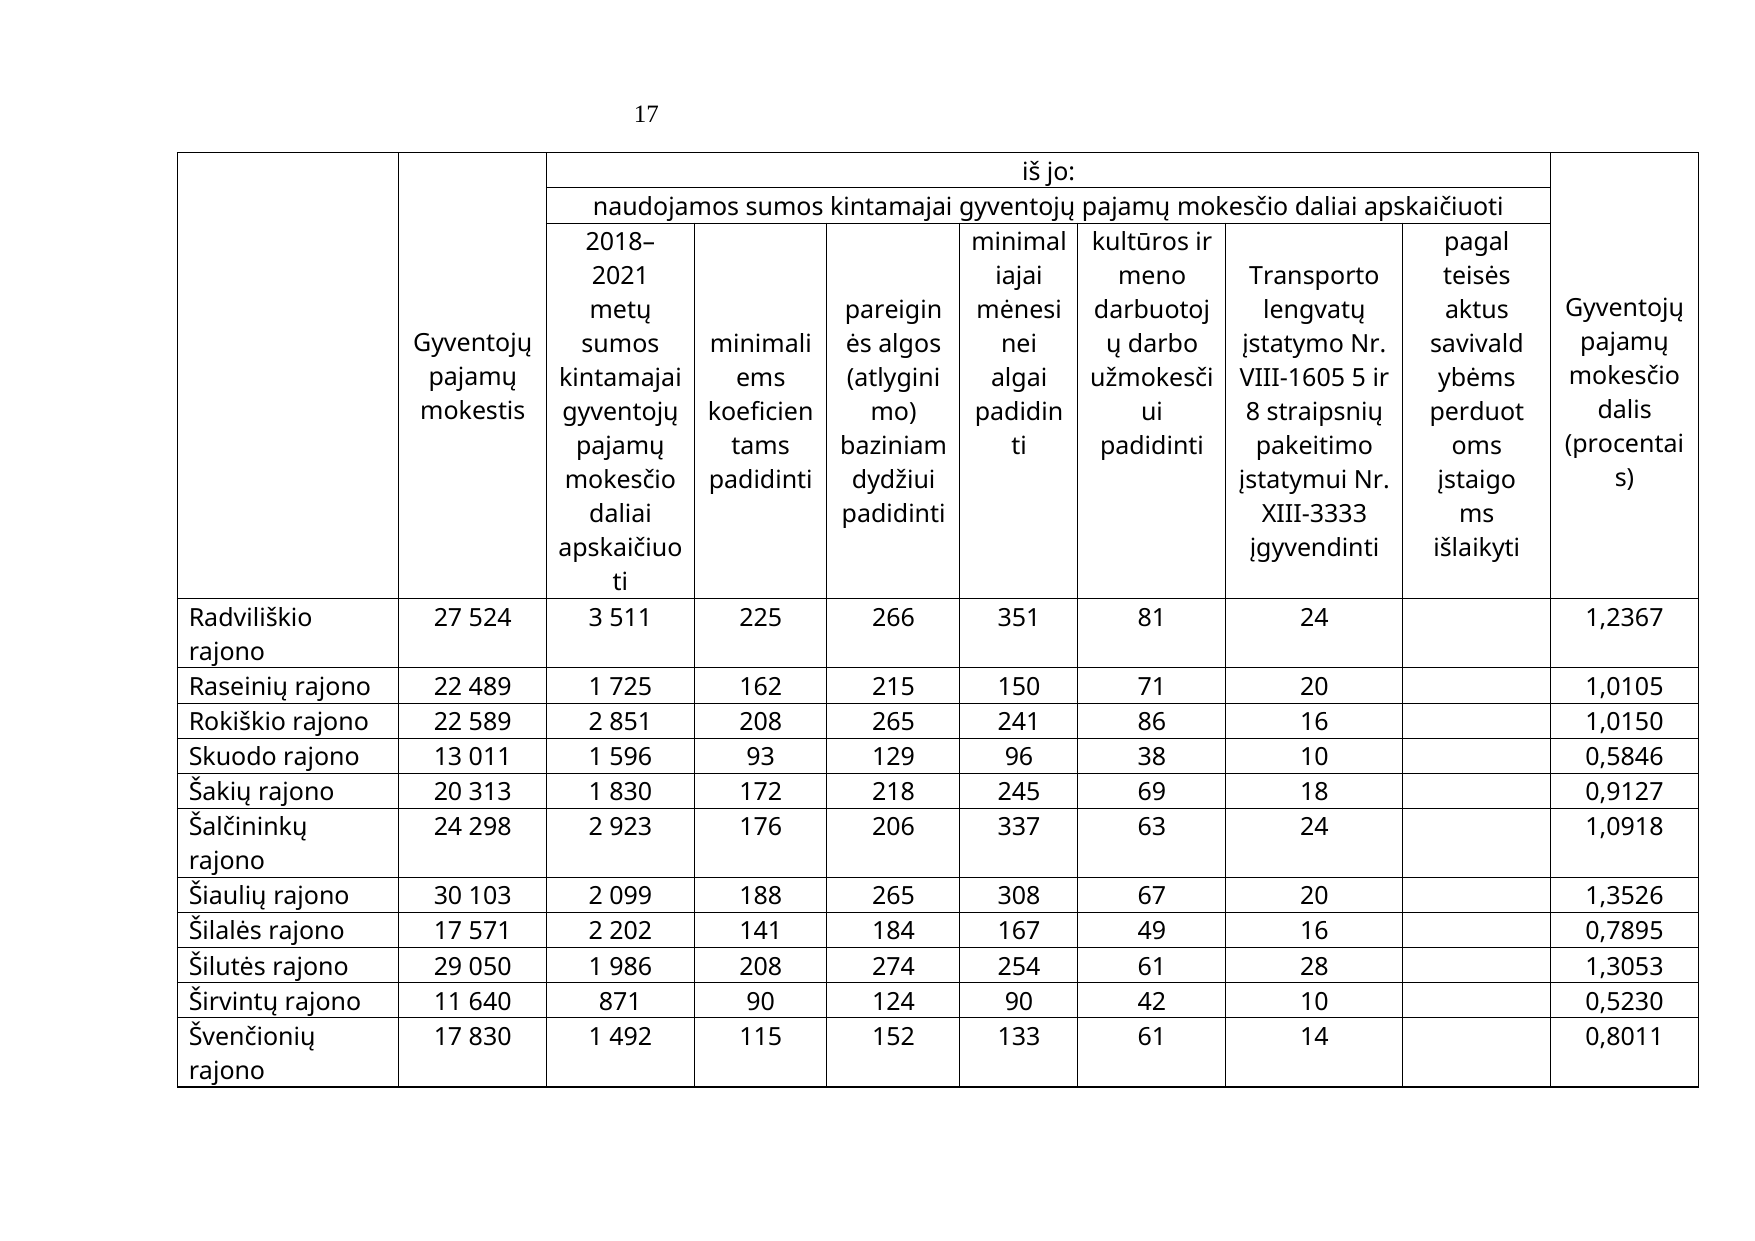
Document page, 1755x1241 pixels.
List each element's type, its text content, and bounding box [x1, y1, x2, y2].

table_cell 162 [695, 668, 826, 702]
table_cell Švenčionių rajono [178, 1018, 398, 1086]
table_cell 245 [960, 774, 1077, 808]
table_cell 11 640 [399, 983, 546, 1017]
table_cell 13 011 [399, 739, 546, 773]
table_cell Transporto lengvatų įstatymo Nr. VIII-1605 5 ir 8 straipsnių pakeitimo įstatymui Nr. XIII-3333 įgyvendinti [1226, 224, 1402, 598]
table_cell 0,7895 [1551, 913, 1698, 947]
table_cell 337 [960, 809, 1077, 877]
table_cell 129 [827, 739, 959, 773]
table_cell 81 [1078, 599, 1225, 667]
table_cell pagal teisės aktus savivaldybėms perduotoms įstaigoms išlaikyti [1403, 224, 1550, 598]
table_cell 67 [1078, 878, 1225, 912]
table_cell 29 050 [399, 948, 546, 982]
table_header Gyventojų pajamų mokesčio dalis (procentais) [1551, 153, 1698, 598]
table_cell 27 524 [399, 599, 546, 667]
table_cell [1403, 983, 1550, 1017]
table_cell 206 [827, 809, 959, 877]
table_cell 225 [695, 599, 826, 667]
table_cell 184 [827, 913, 959, 947]
table_cell 24 298 [399, 809, 546, 877]
table_cell 93 [695, 739, 826, 773]
table_cell 0,9127 [1551, 774, 1698, 808]
table_cell 71 [1078, 668, 1225, 702]
table_cell 38 [1078, 739, 1225, 773]
table_cell Šilutės rajono [178, 948, 398, 982]
table_cell [1403, 878, 1550, 912]
table_cell 176 [695, 809, 826, 877]
table_cell Šalčininkų rajono [178, 809, 398, 877]
table_cell 141 [695, 913, 826, 947]
table_cell [1403, 739, 1550, 773]
table_cell 61 [1078, 948, 1225, 982]
table_cell 208 [695, 704, 826, 737]
table_cell 266 [827, 599, 959, 667]
table_cell [1403, 704, 1550, 737]
table_cell 2 202 [547, 913, 694, 947]
table_cell 124 [827, 983, 959, 1017]
table_cell 24 [1226, 809, 1402, 877]
table_header Gyventojų pajamų mokestis [399, 153, 546, 598]
table_cell 20 [1226, 668, 1402, 702]
table_cell 18 [1226, 774, 1402, 808]
table_cell minimaliems koeficientams padidinti [695, 224, 826, 598]
table_cell 16 [1226, 704, 1402, 737]
table_cell 20 313 [399, 774, 546, 808]
table_cell [1403, 913, 1550, 947]
table_cell 61 [1078, 1018, 1225, 1086]
table_cell 274 [827, 948, 959, 982]
table_cell 2 099 [547, 878, 694, 912]
table_cell pareiginės algos (atlyginimo) baziniam dydžiui padidinti [827, 224, 959, 598]
table_cell 3 511 [547, 599, 694, 667]
table_cell Širvintų rajono [178, 983, 398, 1017]
table_cell 167 [960, 913, 1077, 947]
table_cell 69 [1078, 774, 1225, 808]
table_cell [1403, 948, 1550, 982]
table_cell 308 [960, 878, 1077, 912]
table_cell 1,2367 [1551, 599, 1698, 667]
table_cell 16 [1226, 913, 1402, 947]
table_cell 2 923 [547, 809, 694, 877]
table_header [178, 153, 398, 598]
table_cell [1403, 774, 1550, 808]
table_cell 0,8011 [1551, 1018, 1698, 1086]
table_cell 22 589 [399, 704, 546, 737]
table_cell 22 489 [399, 668, 546, 702]
table_cell 1 492 [547, 1018, 694, 1086]
table_cell Šiaulių rajono [178, 878, 398, 912]
table_cell 1 725 [547, 668, 694, 702]
table_cell Šilalės rajono [178, 913, 398, 947]
table_cell 1 986 [547, 948, 694, 982]
table_cell 90 [960, 983, 1077, 1017]
table_cell 10 [1226, 983, 1402, 1017]
table_cell Rokiškio rajono [178, 704, 398, 737]
table_cell 150 [960, 668, 1077, 702]
table_cell 1,0105 [1551, 668, 1698, 702]
table_cell 96 [960, 739, 1077, 773]
table_cell Radviliškio rajono [178, 599, 398, 667]
table_cell [1403, 809, 1550, 877]
table_cell 152 [827, 1018, 959, 1086]
table_cell 90 [695, 983, 826, 1017]
table_cell 14 [1226, 1018, 1402, 1086]
table_cell [1403, 599, 1550, 667]
table_cell 1,3053 [1551, 948, 1698, 982]
table_cell 24 [1226, 599, 1402, 667]
table_cell Raseinių rajono [178, 668, 398, 702]
table_cell 10 [1226, 739, 1402, 773]
table_cell 115 [695, 1018, 826, 1086]
table_cell Skuodo rajono [178, 739, 398, 773]
table_cell 42 [1078, 983, 1225, 1017]
table_cell 1,0918 [1551, 809, 1698, 877]
table_cell 1 596 [547, 739, 694, 773]
table_cell naudojamos sumos kintamajai gyventojų pajamų mokesčio daliai apskaičiuoti [547, 188, 1550, 222]
table_cell 871 [547, 983, 694, 1017]
table_cell minimaliajai mėnesinei algai padidinti [960, 224, 1077, 598]
table_cell 30 103 [399, 878, 546, 912]
table_cell 2 851 [547, 704, 694, 737]
table_cell 188 [695, 878, 826, 912]
table_cell 1,0150 [1551, 704, 1698, 737]
table_cell kultūros ir meno darbuotojų darbo užmokesčiui padidinti [1078, 224, 1225, 598]
table_cell 0,5230 [1551, 983, 1698, 1017]
table_cell 208 [695, 948, 826, 982]
table_cell 63 [1078, 809, 1225, 877]
table_cell 86 [1078, 704, 1225, 737]
table_cell 215 [827, 668, 959, 702]
table_cell Šakių rajono [178, 774, 398, 808]
table_cell [1403, 1018, 1550, 1086]
table_cell 2018–2021 metų sumos kintamajai gyventojų pajamų mokesčio daliai apskaičiuoti [547, 224, 694, 598]
table_cell 133 [960, 1018, 1077, 1086]
table_cell 172 [695, 774, 826, 808]
table_cell 351 [960, 599, 1077, 667]
table_cell 265 [827, 878, 959, 912]
table_header iš jo: [547, 153, 1550, 187]
table_cell 0,5846 [1551, 739, 1698, 773]
table_cell 17 571 [399, 913, 546, 947]
table_cell [1403, 668, 1550, 702]
table_cell 1,3526 [1551, 878, 1698, 912]
table_cell 28 [1226, 948, 1402, 982]
table_cell 49 [1078, 913, 1225, 947]
table_cell 241 [960, 704, 1077, 737]
table_cell 265 [827, 704, 959, 737]
table_cell 218 [827, 774, 959, 808]
table_cell 254 [960, 948, 1077, 982]
table_cell 20 [1226, 878, 1402, 912]
table_cell 17 830 [399, 1018, 546, 1086]
table_cell 1 830 [547, 774, 694, 808]
